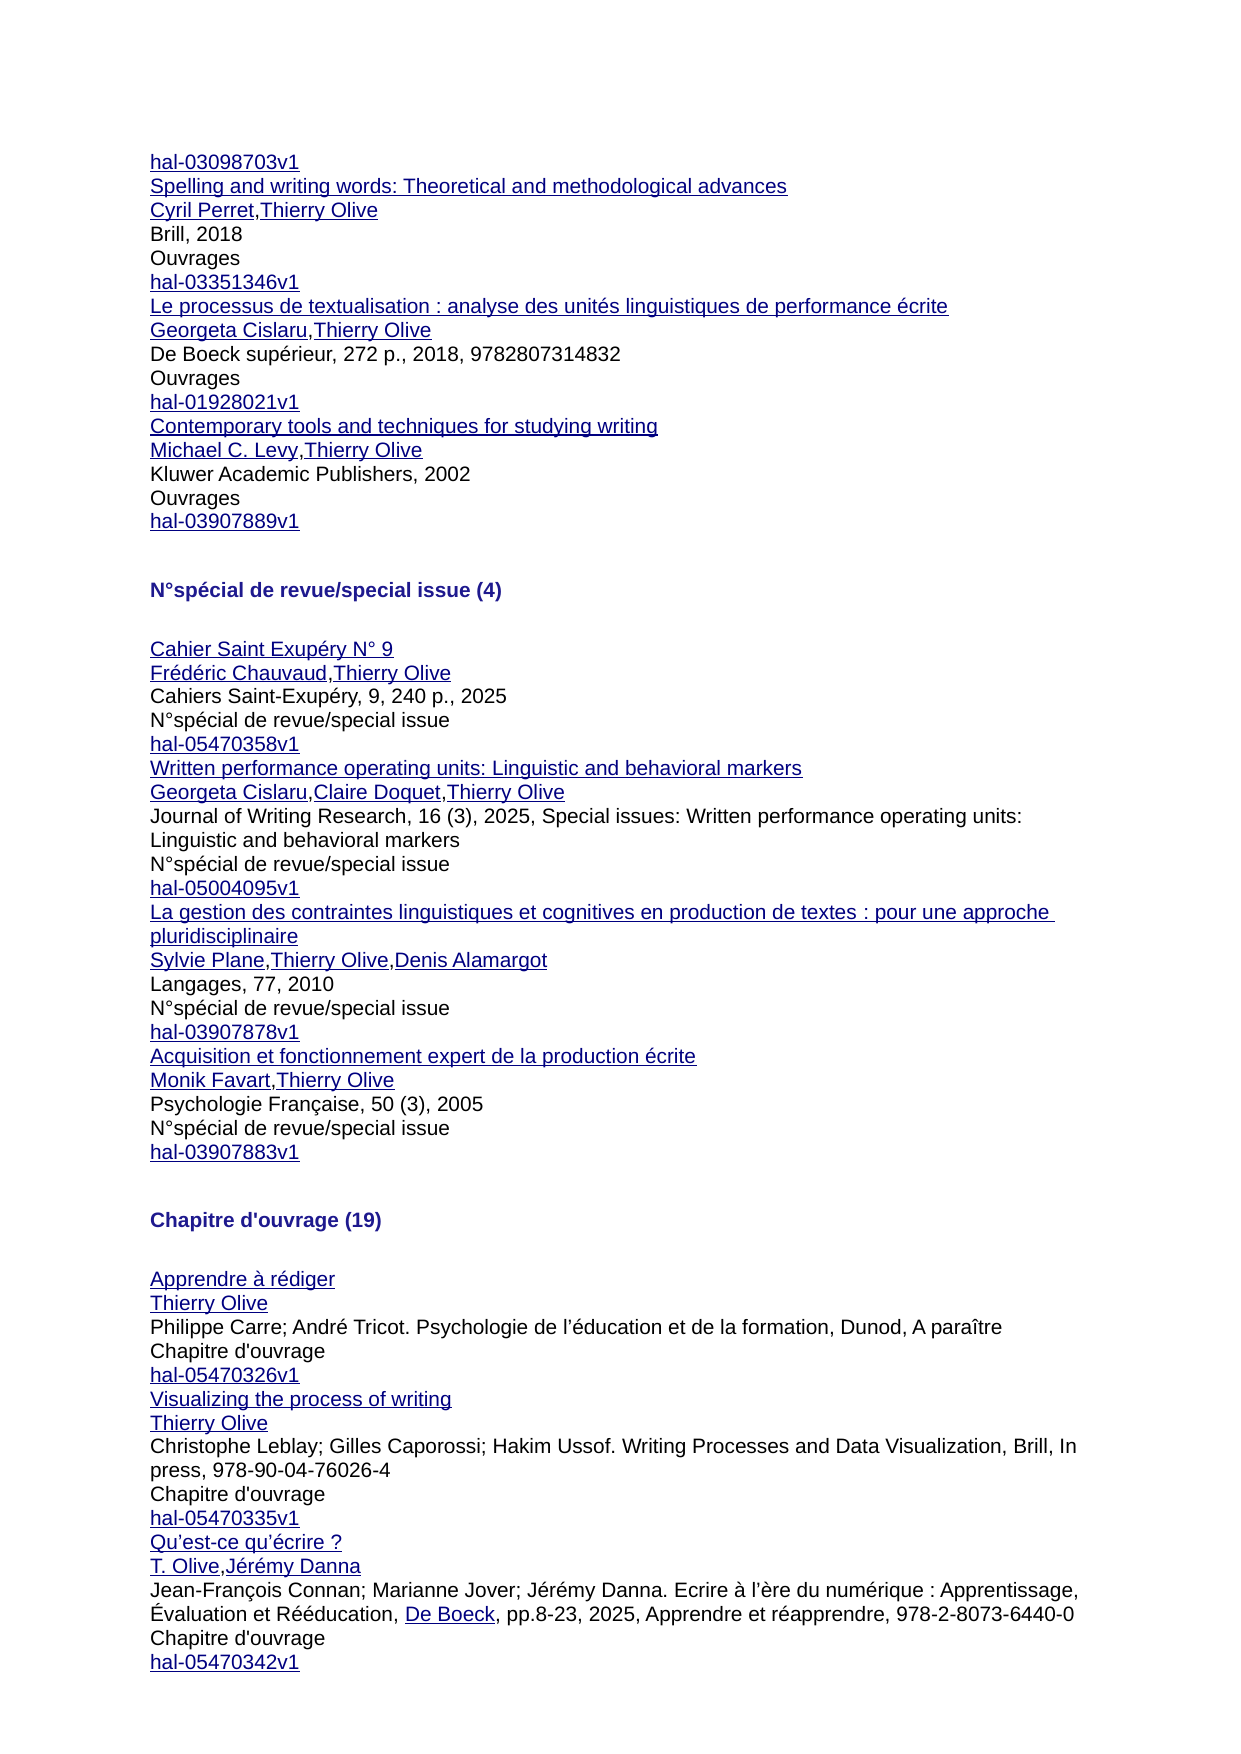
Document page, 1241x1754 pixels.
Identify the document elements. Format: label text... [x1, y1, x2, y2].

table_cell La gestion des contraintes linguistiques et cognitives en production de textes : pour une approche pluridisciplinaire Sylvie Plane,Thierry Olive,Denis Alamargot Langages, 77, 2010 N°spécial de revue/special issue hal-03907878v1 [150, 900, 1090, 1044]
table_cell Qu’est-ce qu’écrire ? T. Olive,Jérémy Danna Jean-François Connan; Marianne Jover; Jérémy Danna. Ecrire à l’ère du numérique : Apprentissage, Évaluation et Rééducation, De Boeck, pp.8-23, 2025, Apprendre et réapprendre, 978-2-8073-6440-0 Chapitre d'ouvrage hal-05470342v1 [150, 1530, 1090, 1674]
subtitle N°spécial de revue/special issue (4) [150, 578, 1090, 602]
table_cell Contemporary tools and techniques for studying writing Michael C. Levy,Thierry Olive Kluwer Academic Publishers, 2002 Ouvrages hal-03907889v1 [150, 414, 1090, 533]
table_cell Le processus de textualisation : analyse des unités linguistiques de performance écrite Georgeta Cislaru,Thierry Olive De Boeck supérieur, 272 p., 2018, 9782807314832 Ouvrages hal-01928021v1 [150, 294, 1090, 413]
table_header hal-03098703v1 [150, 150, 1090, 174]
table_cell Visualizing the process of writing Thierry Olive Christophe Leblay; Gilles Caporossi; Hakim Ussof. Writing Processes and Data Visualization, Brill, In press, 978-90-04-76026-4 Chapitre d'ouvrage hal-05470335v1 [150, 1386, 1090, 1530]
subtitle Chapitre d'ouvrage (19) [150, 1208, 1090, 1232]
table_header Apprendre à rédiger Thierry Olive Philippe Carre; André Tricot. Psychologie de l’éducation et de la formation, Dunod, A paraître Chapitre d'ouvrage hal-05470326v1 [150, 1267, 1090, 1386]
table_cell Spelling and writing words: Theoretical and methodological advances Cyril Perret,Thierry Olive Brill, 2018 Ouvrages hal-03351346v1 [150, 174, 1090, 294]
table_header Cahier Saint Exupéry N° 9 Frédéric Chauvaud,Thierry Olive Cahiers Saint-Exupéry, 9, 240 p., 2025 N°spécial de revue/special issue hal-05470358v1 [150, 636, 1090, 756]
table_cell Written performance operating units: Linguistic and behavioral markers Georgeta Cislaru,Claire Doquet,Thierry Olive Journal of Writing Research, 16 (3), 2025, Special issues: Written performance operating units: Linguistic and behavioral markers N°spécial de revue/special issue hal-05004095v1 [150, 756, 1090, 900]
table_cell Acquisition et fonctionnement expert de la production écrite Monik Favart,Thierry Olive Psychologie Française, 50 (3), 2005 N°spécial de revue/special issue hal-03907883v1 [150, 1044, 1090, 1163]
